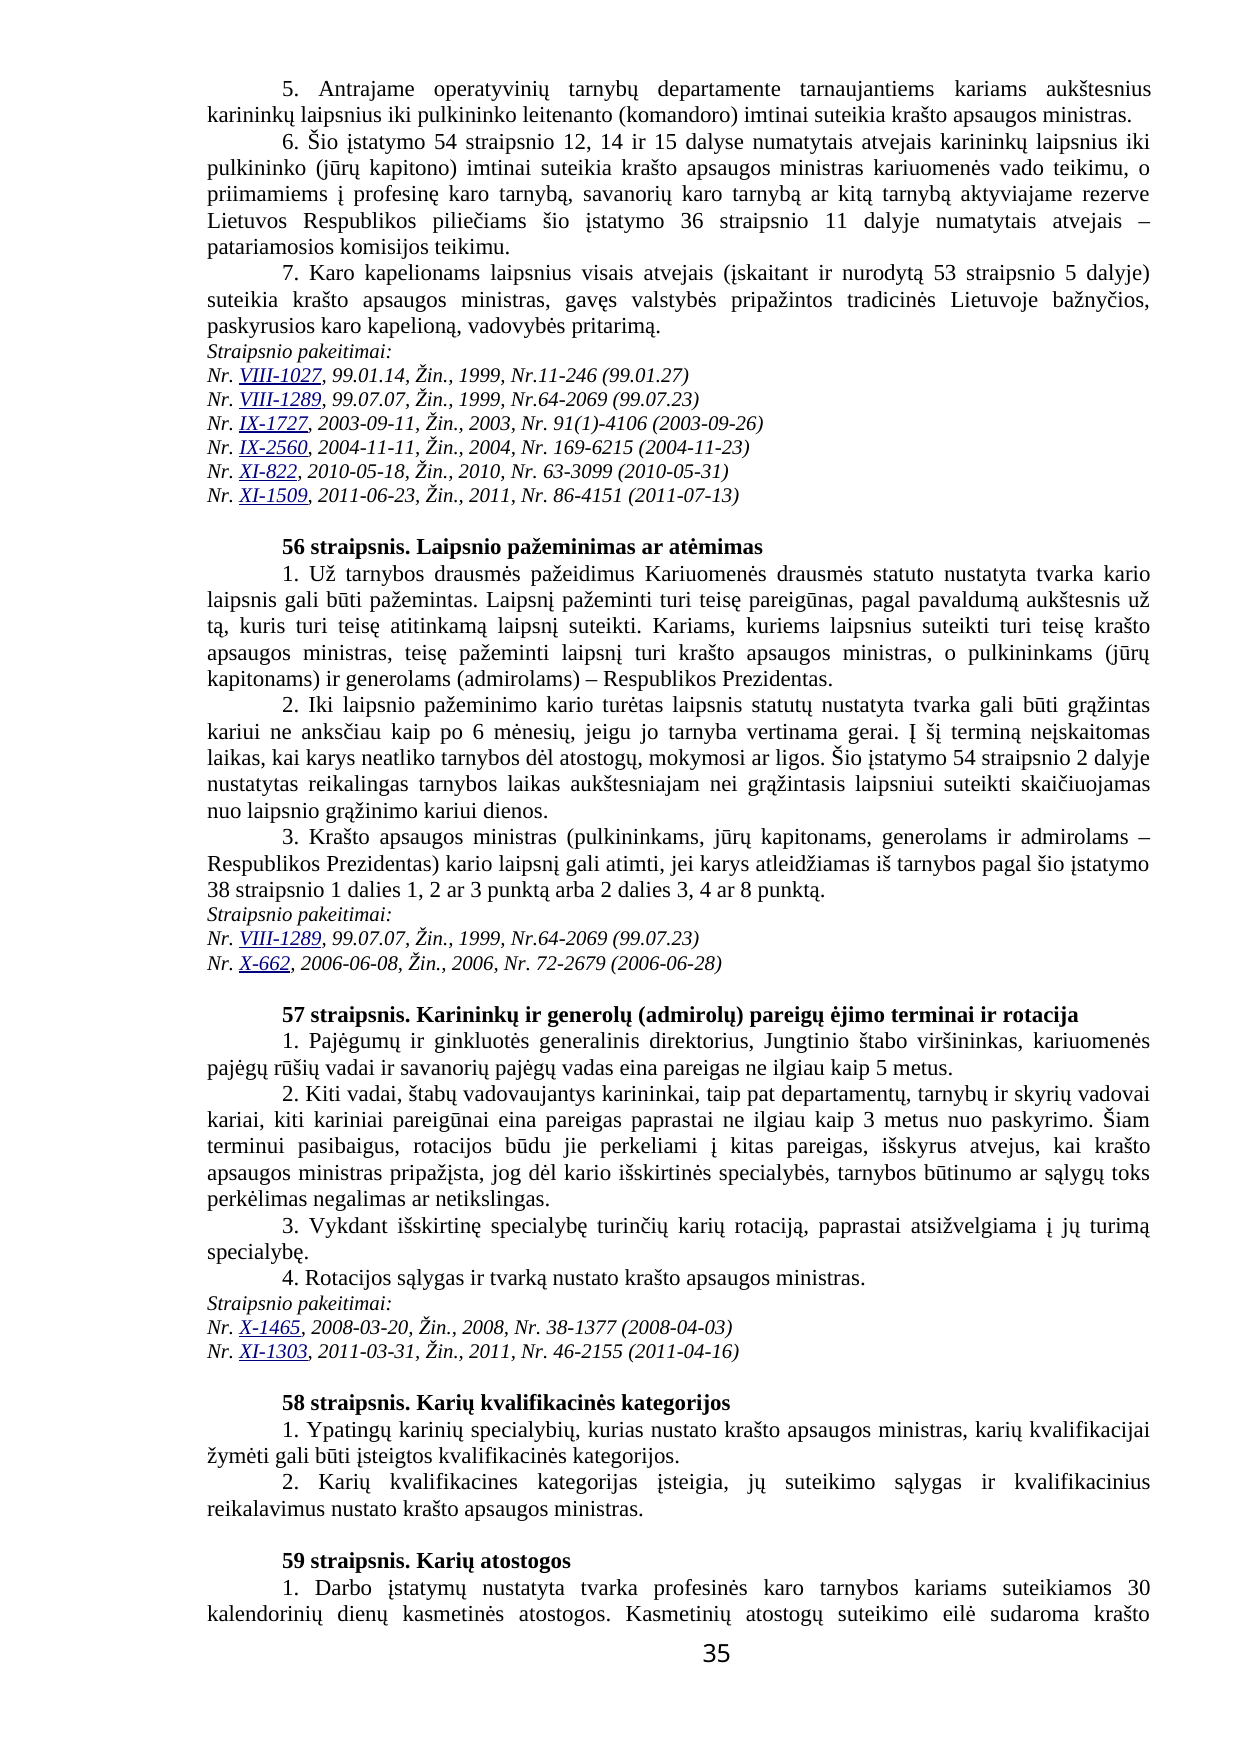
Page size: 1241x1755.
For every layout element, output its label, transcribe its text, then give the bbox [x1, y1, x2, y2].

text 56 straipsnis. Laipsnio pažeminimas ar atėmimas [207, 533, 1152, 560]
text 1. Ypatingų karinių specialybių, kurias nustato krašto apsaugos ministras, karių kvalifikacijai žymėti gali būti įsteigtos kvalifikacinės kategorijos. [207, 1416, 1152, 1468]
text Nr. VIII-1289, 99.07.07, Žin., 1999, Nr.64-2069 (99.07.23) [207, 387, 1152, 411]
text 3. Krašto apsaugos ministras (pulkininkams, jūrų kapitonams, generolams ir admirolams – Respublikos Prezidentas) kario laipsnį gali atimti, jei karys atleidžiamas iš tarnybos pagal šio įstatymo 38 straipsnio 1 dalies 1, 2 ar 3 punktą arba 2 dalies 3, 4 ar 8 punktą. [207, 823, 1152, 902]
text Nr. XI-822, 2010-05-18, Žin., 2010, Nr. 63-3099 (2010-05-31) [207, 459, 1152, 483]
text Nr. IX-1727, 2003-09-11, Žin., 2003, Nr. 91(1)-4106 (2003-09-26) [207, 411, 1152, 435]
text 5. Antrajame operatyvinių tarnybų departamente tarnaujantiems kariams aukštesnius karininkų laipsnius iki pulkininko leitenanto (komandoro) imtinai suteikia krašto apsaugos ministras. [207, 75, 1152, 128]
text 2. Kiti vadai, štabų vadovaujantys karininkai, taip pat departamentų, tarnybų ir skyrių vadovai kariai, kiti kariniai pareigūnai eina pareigas paprastai ne ilgiau kaip 3 metus nuo paskyrimo. Šiam terminui pasibaigus, rotacijos būdu jie perkeliami į kitas pareigas, išskyrus atvejus, kai krašto apsaugos ministras pripažįsta, jog dėl kario išskirtinės specialybės, tarnybos būtinumo ar sąlygų toks perkėlimas negalimas ar netikslingas. [207, 1080, 1152, 1212]
text 58 straipsnis. Karių kvalifikacinės kategorijos [207, 1389, 1152, 1416]
text 59 straipsnis. Karių atostogos [207, 1547, 1152, 1574]
text 1. Už tarnybos drausmės pažeidimus Kariuomenės drausmės statuto nustatyta tvarka kario laipsnis gali būti pažemintas. Laipsnį pažeminti turi teisę pareigūnas, pagal pavaldumą aukštesnis už tą, kuris turi teisę atitinkamą laipsnį suteikti. Kariams, kuriems laipsnius suteikti turi teisę krašto apsaugos ministras, teisę pažeminti laipsnį turi krašto apsaugos ministras, o pulkininkams (jūrų kapitonams) ir generolams (admirolams) – Respublikos Prezidentas. [207, 560, 1152, 691]
text Nr. VIII-1027, 99.01.14, Žin., 1999, Nr.11-246 (99.01.27) [207, 363, 1152, 387]
text 1. Pajėgumų ir ginkluotės generalinis direktorius, Jungtinio štabo viršininkas, kariuomenės pajėgų rūšių vadai ir savanorių pajėgų vadas eina pareigas ne ilgiau kaip 5 metus. [207, 1027, 1152, 1080]
text Straipsnio pakeitimai: [207, 902, 1152, 926]
text Nr. X-1465, 2008-03-20, Žin., 2008, Nr. 38-1377 (2008-04-03) [207, 1315, 1152, 1339]
text Nr. XI-1509, 2011-06-23, Žin., 2011, Nr. 86-4151 (2011-07-13) [207, 483, 1152, 507]
text Nr. VIII-1289, 99.07.07, Žin., 1999, Nr.64-2069 (99.07.23) [207, 926, 1152, 950]
text 57 straipsnis. Karininkų ir generolų (admirolų) pareigų ėjimo terminai ir rotacija [282, 1001, 1152, 1027]
text 4. Rotacijos sąlygas ir tvarką nustato krašto apsaugos ministras. [207, 1264, 1152, 1291]
text Straipsnio pakeitimai: [207, 338, 1152, 363]
text Straipsnio pakeitimai: [207, 1291, 1152, 1315]
text Nr. X-662, 2006-06-08, Žin., 2006, Nr. 72-2679 (2006-06-28) [207, 950, 1152, 974]
text 6. Šio įstatymo 54 straipsnio 12, 14 ir 15 dalyse numatytais atvejais karininkų laipsnius iki pulkininko (jūrų kapitono) imtinai suteikia krašto apsaugos ministras kariuomenės vado teikimu, o priimamiems į profesinę karo tarnybą, savanorių karo tarnybą ar kitą tarnybą aktyviajame rezerve Lietuvos Respublikos piliečiams šio įstatymo 36 straipsnio 11 dalyje numatytais atvejais – patariamosios komisijos teikimu. [207, 128, 1152, 259]
text Nr. XI-1303, 2011-03-31, Žin., 2011, Nr. 46-2155 (2011-04-16) [207, 1339, 1152, 1363]
text 7. Karo kapelionams laipsnius visais atvejais (įskaitant ir nurodytą 53 straipsnio 5 dalyje) suteikia krašto apsaugos ministras, gavęs valstybės pripažintos tradicinės Lietuvoje bažnyčios, paskyrusios karo kapelioną, vadovybės pritarimą. [207, 259, 1152, 338]
text Nr. IX-2560, 2004-11-11, Žin., 2004, Nr. 169-6215 (2004-11-23) [207, 435, 1152, 459]
text 1. Darbo įstatymų nustatyta tvarka profesinės karo tarnybos kariams suteikiamos 30 kalendorinių dienų kasmetinės atostogos. Kasmetinių atostogų suteikimo eilė sudaroma krašto [207, 1574, 1152, 1626]
text 3. Vykdant išskirtinę specialybę turinčių karių rotaciją, paprastai atsižvelgiama į jų turimą specialybę. [207, 1212, 1152, 1264]
text 2. Karių kvalifikacines kategorijas įsteigia, jų suteikimo sąlygas ir kvalifikacinius reikalavimus nustato krašto apsaugos ministras. [207, 1468, 1152, 1521]
text 2. Iki laipsnio pažeminimo kario turėtas laipsnis statutų nustatyta tvarka gali būti grąžintas kariui ne anksčiau kaip po 6 mėnesių, jeigu jo tarnyba vertinama gerai. Į šį terminą neįskaitomas laikas, kai karys neatliko tarnybos dėl atostogų, mokymosi ar ligos. Šio įstatymo 54 straipsnio 2 dalyje nustatytas reikalingas tarnybos laikas aukštesniajam nei grąžintasis laipsniui suteikti skaičiuojamas nuo laipsnio grąžinimo kariui dienos. [207, 691, 1152, 823]
